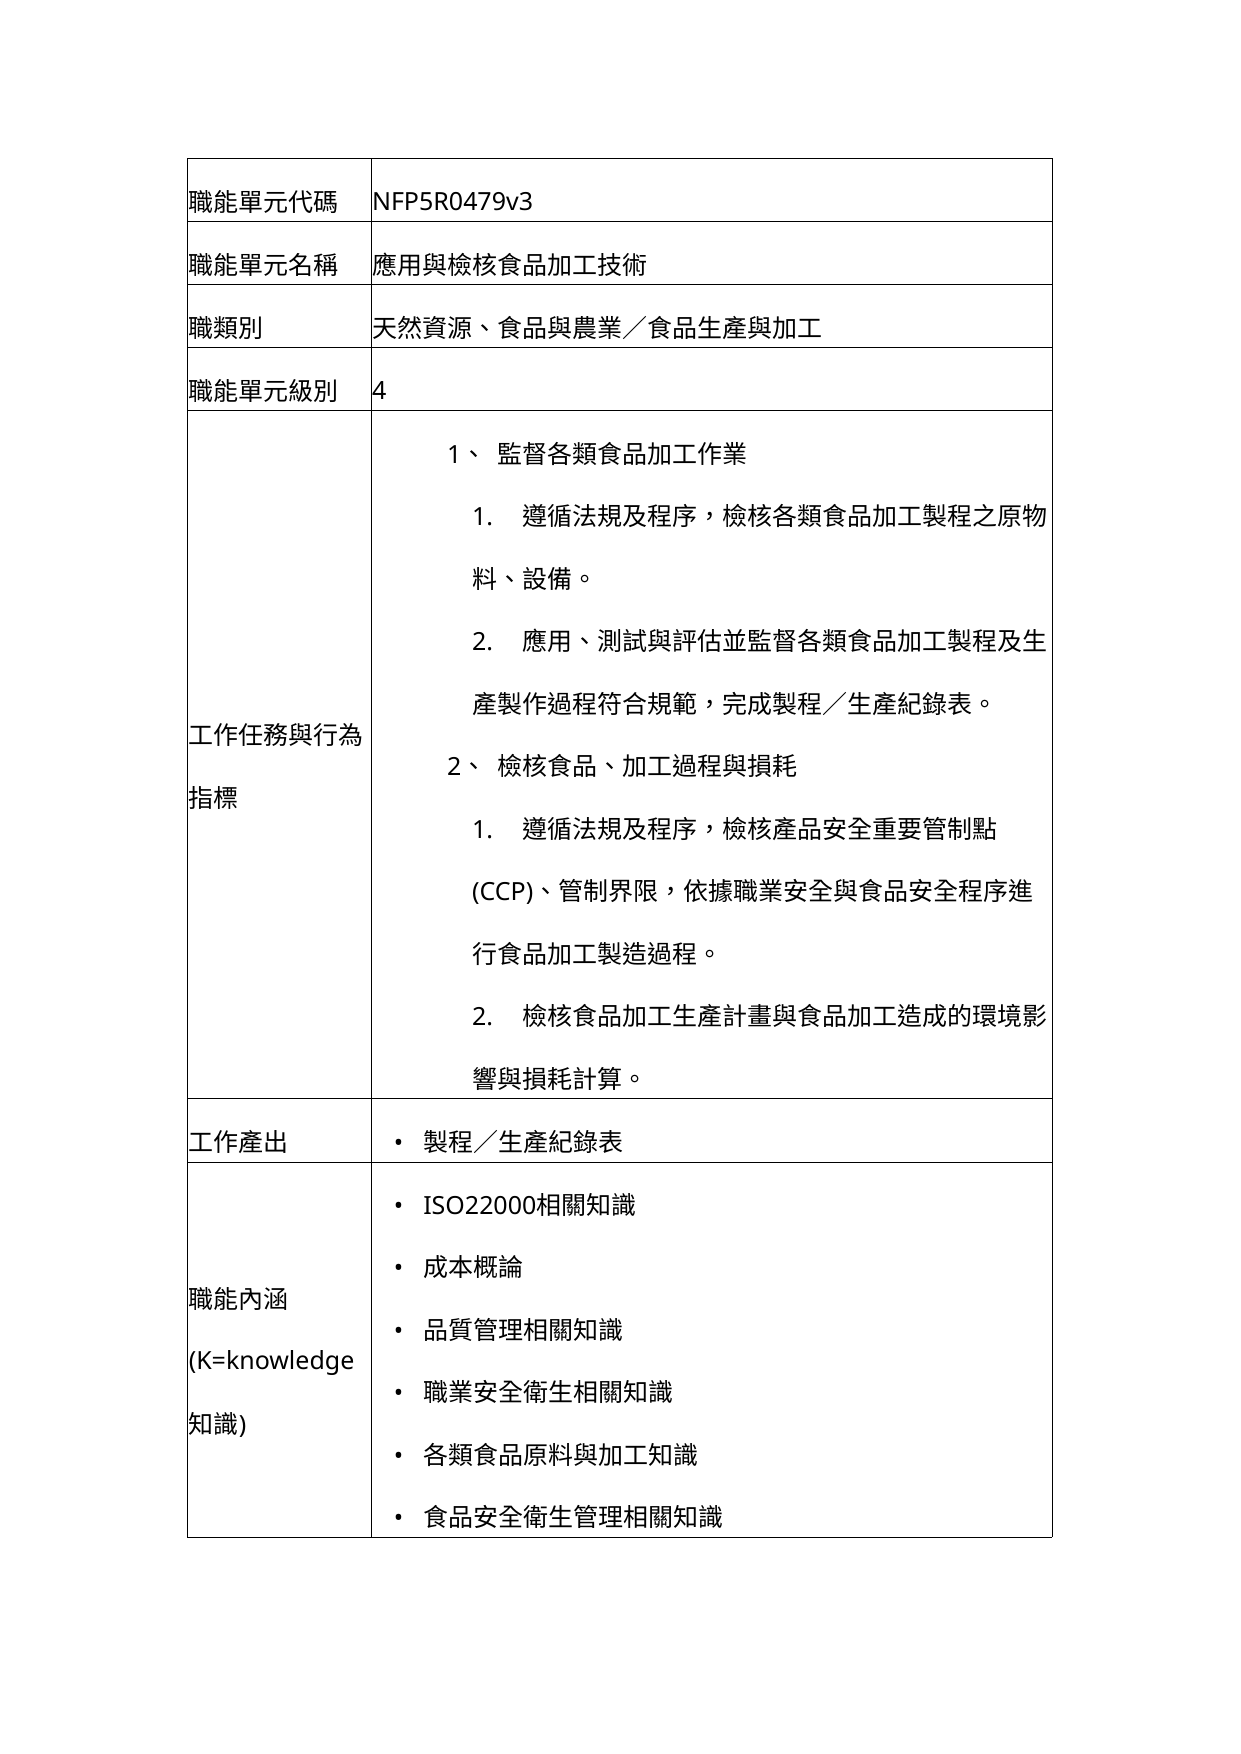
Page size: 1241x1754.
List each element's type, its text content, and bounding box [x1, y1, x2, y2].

table_cell 工作產出 [188, 1099, 371, 1161]
table_cell 職能單元級別 [188, 348, 371, 410]
table_header NFP5R0479v3 [372, 159, 1052, 221]
table_cell 製程／生產紀錄表 [372, 1099, 1052, 1161]
table_cell 職類別 [188, 285, 371, 347]
table_cell 工作任務與行為指標 [188, 411, 371, 1098]
table_cell 監督各類食品加工作業 遵循法規及程序，檢核各類食品加工製程之原物料、設備。 應用、測試與評估並監督各類食品加工製程及生產製作過程符合規範，完成製程／生產紀錄表。 檢核食品、加工過程與損耗 遵循法規及程序，檢核產品安全重要管制點(CCP)、管制界限，依據職業安全與食品安全程序進行食品加工製造過程。 檢核食品加工生產計畫與食品加工造成的環境影響與損耗計算。 [372, 411, 1052, 1098]
table_header 職能單元代碼 [188, 159, 371, 221]
table_cell 職能內涵 (K=knowledge知識) [188, 1163, 371, 1537]
table_cell 職能單元名稱 [188, 222, 371, 284]
table_cell 應用與檢核食品加工技術 [372, 222, 1052, 284]
table_cell 天然資源、食品與農業／食品生產與加工 [372, 285, 1052, 347]
table_cell 4 [372, 348, 1052, 410]
table_cell ISO22000相關知識 成本概論 品質管理相關知識 職業安全衛生相關知識 各類食品原料與加工知識 食品安全衛生管理相關知識 [372, 1163, 1052, 1537]
